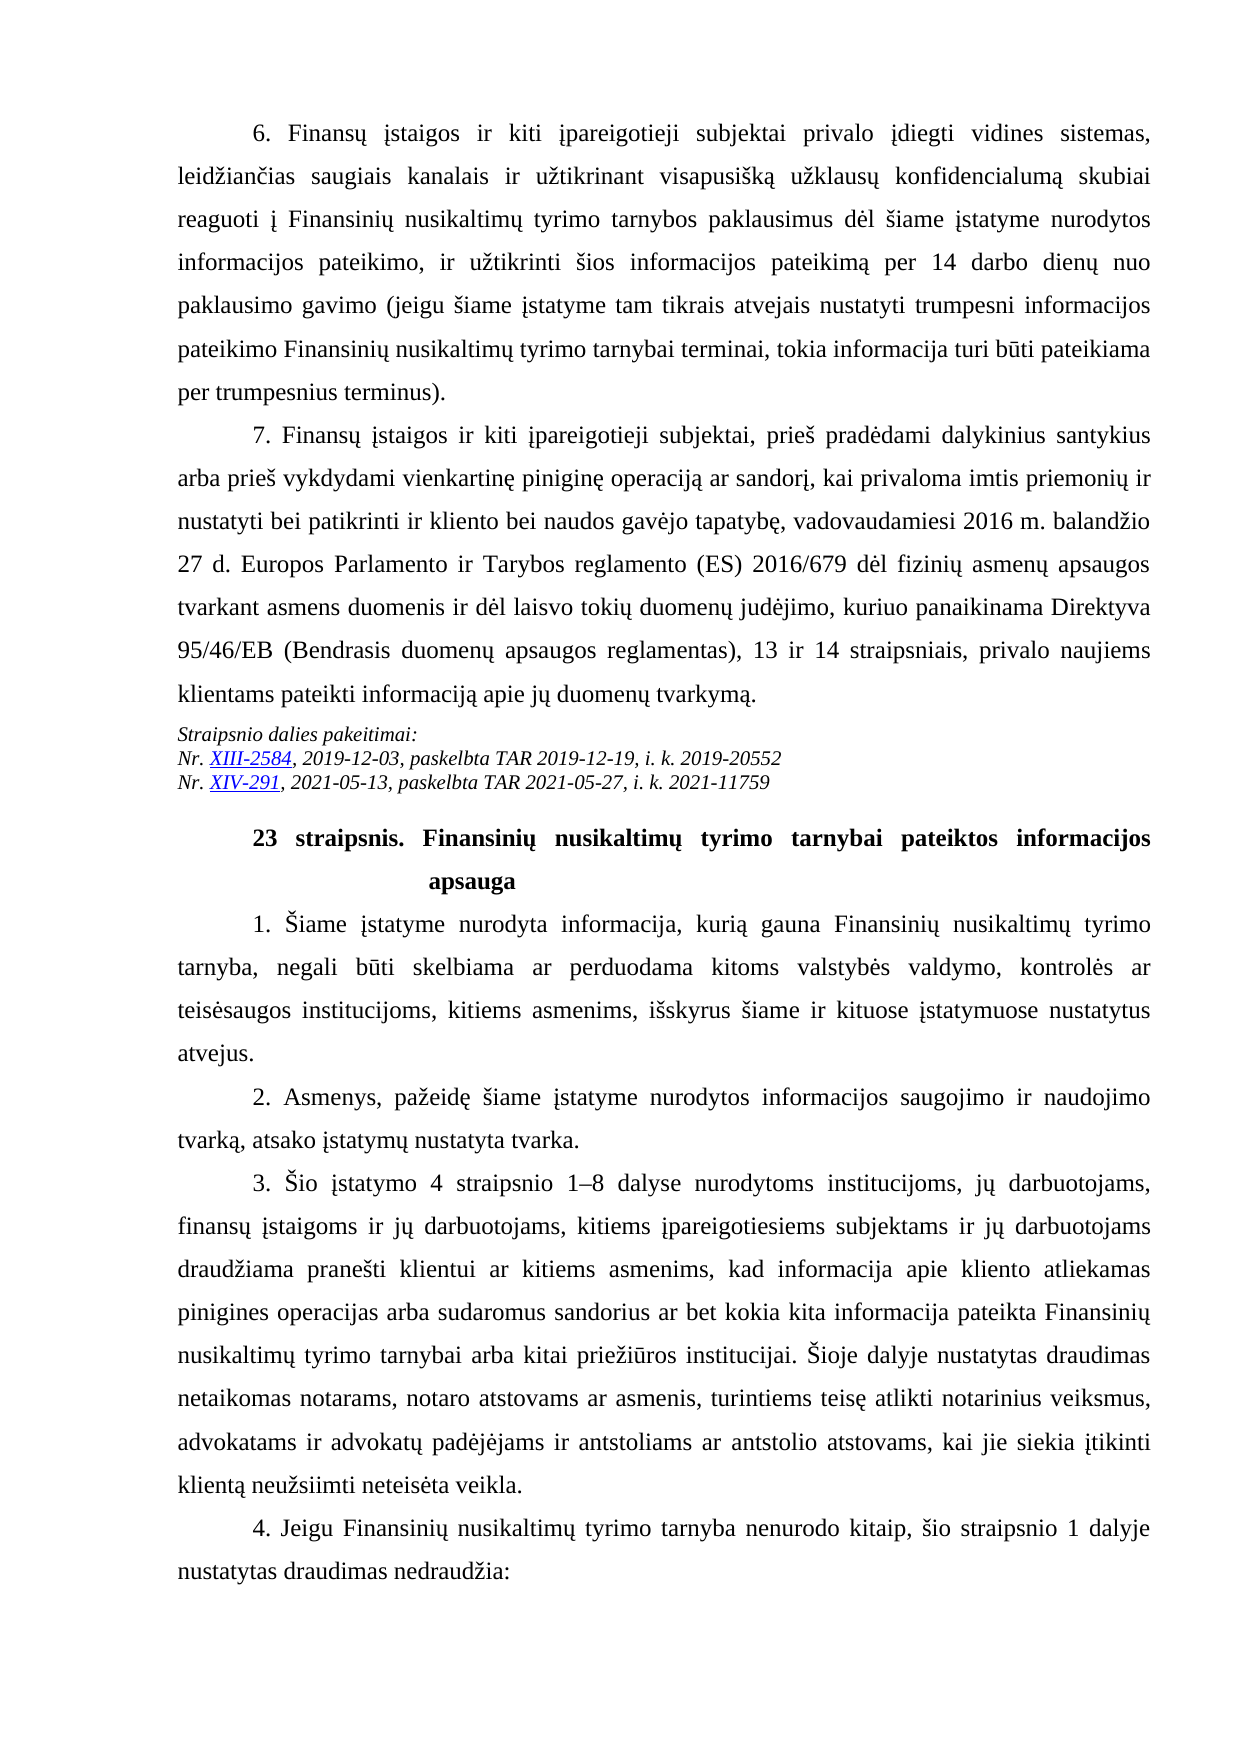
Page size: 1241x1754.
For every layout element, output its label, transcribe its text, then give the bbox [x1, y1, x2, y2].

text 23 straipsnis. Finansinių nusikaltimų tyrimo tarnybai pateiktos informacijos apsauga [252, 823, 1152, 895]
text 3. Šio įstatymo 4 straipsnio 1–8 dalyse nurodytoms institucijoms, jų darbuotojams, finansų įstaigoms ir jų darbuotojams, kitiems įpareigotiesiems subjektams ir jų darbuotojams draudžiama pranešti klientui ar kitiems asmenims, kad informacija apie kliento atliekamas pinigines operacijas arba sudaromus sandorius ar bet kokia kita informacija pateikta Finansinių nusikaltimų tyrimo tarnybai arba kitai priežiūros institucijai. Šioje dalyje nustatytas draudimas netaikomas notarams, notaro atstovams ar asmenis, turintiems teisę atlikti notarinius veiksmus, advokatams ir advokatų padėjėjams ir antstoliams ar antstolio atstovams, kai jie siekia įtikinti klientą neužsiimti neteisėta veikla. [177, 1168, 1152, 1498]
text 1. Šiame įstatyme nurodyta informacija, kurią gauna Finansinių nusikaltimų tyrimo tarnyba, negali būti skelbiama ar perduodama kitoms valstybės valdymo, kontrolės ar teisėsaugos institucijoms, kitiems asmenims, išskyrus šiame ir kituose įstatymuose nustatytus atvejus. [177, 909, 1152, 1067]
text Straipsnio dalies pakeitimai: [177, 722, 1152, 746]
text 6. Finansų įstaigos ir kiti įpareigotieji subjektai privalo įdiegti vidines sistemas, leidžiančias saugiais kanalais ir užtikrinant visapusišką užklausų konfidencialumą skubiai reaguoti į Finansinių nusikaltimų tyrimo tarnybos paklausimus dėl šiame įstatyme nurodytos informacijos pateikimo, ir užtikrinti šios informacijos pateikimą per 14 darbo dienų nuo paklausimo gavimo (jeigu šiame įstatyme tam tikrais atvejais nustatyti trumpesni informacijos pateikimo Finansinių nusikaltimų tyrimo tarnybai terminai, tokia informacija turi būti pateikiama per trumpesnius terminus). [177, 118, 1152, 406]
text 4. Jeigu Finansinių nusikaltimų tyrimo tarnyba nenurodo kitaip, šio straipsnio 1 dalyje nustatytas draudimas nedraudžia: [177, 1513, 1152, 1585]
text Nr. XIII-2584, 2019-12-03, paskelbta TAR 2019-12-19, i. k. 2019-20552 [177, 746, 1152, 770]
text Nr. XIV-291, 2021-05-13, paskelbta TAR 2021-05-27, i. k. 2021-11759 [177, 770, 1152, 794]
text 2. Asmenys, pažeidę šiame įstatyme nurodytos informacijos saugojimo ir naudojimo tvarką, atsako įstatymų nustatyta tvarka. [177, 1082, 1152, 1153]
text 7. Finansų įstaigos ir kiti įpareigotieji subjektai, prieš pradėdami dalykinius santykius arba prieš vykdydami vienkartinę piniginę operaciją ar sandorį, kai privaloma imtis priemonių ir nustatyti bei patikrinti ir kliento bei naudos gavėjo tapatybę, vadovaudamiesi 2016 m. balandžio 27 d. Europos Parlamento ir Tarybos reglamento (ES) 2016/679 dėl fizinių asmenų apsaugos tvarkant asmens duomenis ir dėl laisvo tokių duomenų judėjimo, kuriuo panaikinama Direktyva 95/46/EB (Bendrasis duomenų apsaugos reglamentas), 13 ir 14 straipsniais, privalo naujiems klientams pateikti informaciją apie jų duomenų tvarkymą. [177, 420, 1152, 707]
